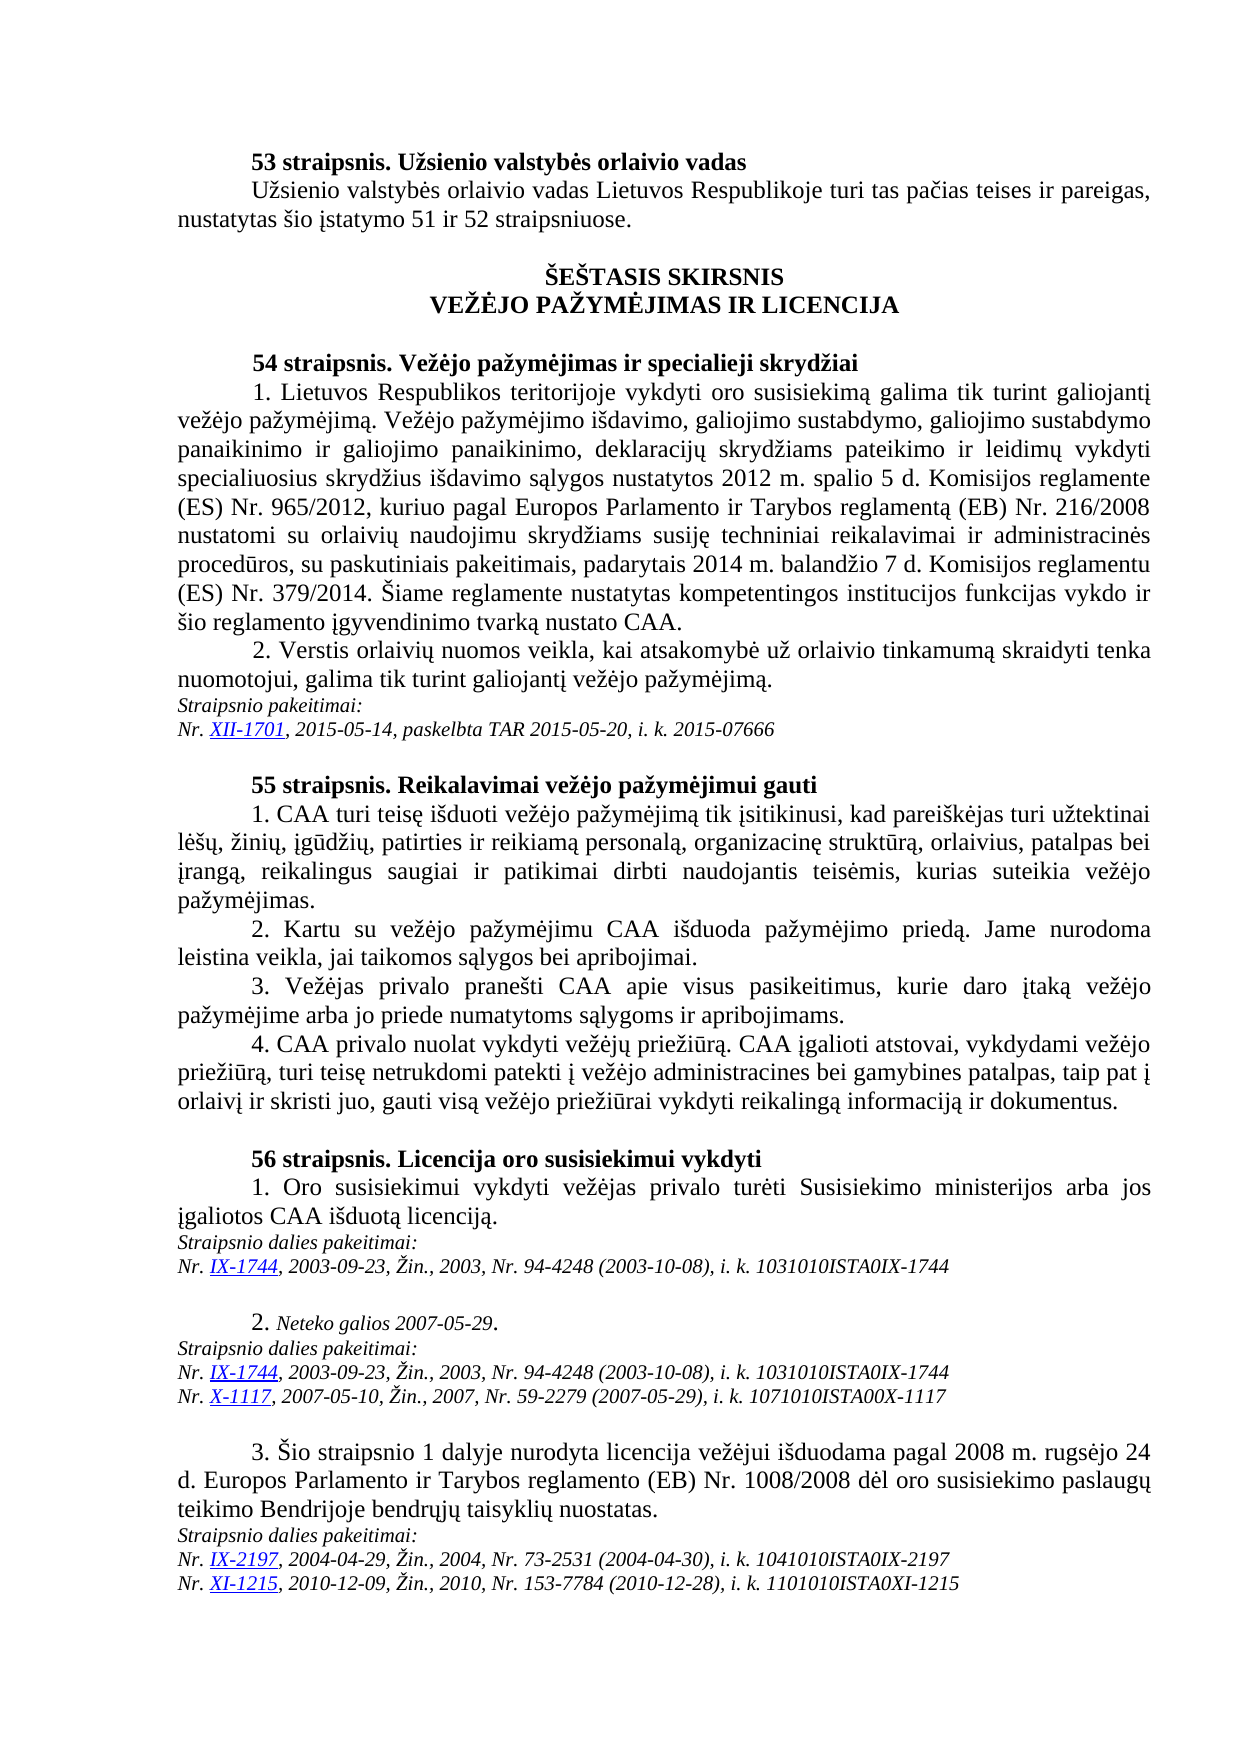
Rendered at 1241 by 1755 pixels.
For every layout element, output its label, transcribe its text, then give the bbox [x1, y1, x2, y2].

text 2. Neteko galios 2007-05-29. [177, 1307, 1152, 1336]
text 1. CAA turi teisę išduoti vežėjo pažymėjimą tik įsitikinusi, kad pareiškėjas turi užtektinai lėšų, žinių, įgūdžių, patirties ir reikiamą personalą, organizacinę struktūrą, orlaivius, patalpas bei įrangą, reikalingus saugiai ir patikimai dirbti naudojantis teisėmis, kurias suteikia vežėjo pažymėjimas. [177, 799, 1152, 914]
text 1. Lietuvos Respublikos teritorijoje vykdyti oro susisiekimą galima tik turint galiojantį vežėjo pažymėjimą. Vežėjo pažymėjimo išdavimo, galiojimo sustabdymo, galiojimo sustabdymo panaikinimo ir galiojimo panaikinimo, deklaracijų skrydžiams pateikimo ir leidimų vykdyti specialiuosius skrydžius išdavimo sąlygos nustatytos 2012 m. spalio 5 d. Komisijos reglamente (ES) Nr. 965/2012, kuriuo pagal Europos Parlamento ir Tarybos reglamentą (EB) Nr. 216/2008 nustatomi su orlaivių naudojimu skrydžiams susiję techniniai reikalavimai ir administracinės procedūros, su paskutiniais pakeitimais, padarytais 2014 m. balandžio 7 d. Komisijos reglamentu (ES) Nr. 379/2014. Šiame reglamente nustatytas kompetentingos institucijos funkcijas vykdo ir šio reglamento įgyvendinimo tvarką nustato CAA. [177, 377, 1152, 636]
text 2. Verstis orlaivių nuomos veikla, kai atsakomybė už orlaivio tinkamumą skraidyti tenka nuomotojui, galima tik turint galiojantį vežėjo pažymėjimą. [177, 636, 1152, 693]
text Nr. IX-1744, 2003-09-23, Žin., 2003, Nr. 94-4248 (2003-10-08), i. k. 1031010ISTA0IX-1744 [177, 1360, 1152, 1384]
text 55 straipsnis. Reikalavimai vežėjo pažymėjimui gauti [177, 770, 1152, 799]
text 53 straipsnis. Užsienio valstybės orlaivio vadas [177, 147, 1152, 176]
text Straipsnio dalies pakeitimai: [177, 1523, 1152, 1547]
text Nr. X-1117, 2007-05-10, Žin., 2007, Nr. 59-2279 (2007-05-29), i. k. 1071010ISTA00X-1117 [177, 1384, 1152, 1408]
text Užsienio valstybės orlaivio vadas Lietuvos Respublikoje turi tas pačias teises ir pareigas, nustatytas šio įstatymo 51 ir 52 straipsniuose. [177, 176, 1152, 233]
text 3. Vežėjas privalo pranešti CAA apie visus pasikeitimus, kurie daro įtaką vežėjo pažymėjime arba jo priede numatytoms sąlygoms ir apribojimams. [177, 971, 1152, 1029]
text VEŽĖJO PAŽYMĖJIMAS IR LICENCIJA [177, 291, 1152, 319]
text Straipsnio pakeitimai: [177, 693, 1152, 717]
text Straipsnio dalies pakeitimai: [177, 1230, 1152, 1254]
text Nr. XII-1701, 2015-05-14, paskelbta TAR 2015-05-20, i. k. 2015-07666 [177, 717, 1152, 741]
text 56 straipsnis. Licencija oro susisiekimui vykdyti [177, 1144, 1152, 1172]
text Šeštasis skirsnis [177, 262, 1152, 291]
text Straipsnio dalies pakeitimai: [177, 1336, 1152, 1360]
text Nr. XI-1215, 2010-12-09, Žin., 2010, Nr. 153-7784 (2010-12-28), i. k. 1101010ISTA0XI-1215 [177, 1571, 1152, 1595]
text Nr. IX-2197, 2004-04-29, Žin., 2004, Nr. 73-2531 (2004-04-30), i. k. 1041010ISTA0IX-2197 [177, 1547, 1152, 1571]
text 1. Oro susisiekimui vykdyti vežėjas privalo turėti Susisiekimo ministerijos arba jos įgaliotos CAA išduotą licenciją. [177, 1172, 1152, 1230]
text 2. Kartu su vežėjo pažymėjimu CAA išduoda pažymėjimo priedą. Jame nurodoma leistina veikla, jai taikomos sąlygos bei apribojimai. [177, 914, 1152, 971]
text 4. CAA privalo nuolat vykdyti vežėjų priežiūrą. CAA įgalioti atstovai, vykdydami vežėjo priežiūrą, turi teisę netrukdomi patekti į vežėjo administracines bei gamybines patalpas, taip pat į orlaivį ir skristi juo, gauti visą vežėjo priežiūrai vykdyti reikalingą informaciją ir dokumentus. [177, 1029, 1152, 1115]
text Nr. IX-1744, 2003-09-23, Žin., 2003, Nr. 94-4248 (2003-10-08), i. k. 1031010ISTA0IX-1744 [177, 1254, 1152, 1278]
text 3. Šio straipsnio 1 dalyje nurodyta licencija vežėjui išduodama pagal 2008 m. rugsėjo 24 d. Europos Parlamento ir Tarybos reglamento (EB) Nr. 1008/2008 dėl oro susisiekimo paslaugų teikimo Bendrijoje bendrųjų taisyklių nuostatas. [177, 1437, 1152, 1523]
text 54 straipsnis. Vežėjo pažymėjimas ir specialieji skrydžiai [177, 348, 1152, 377]
